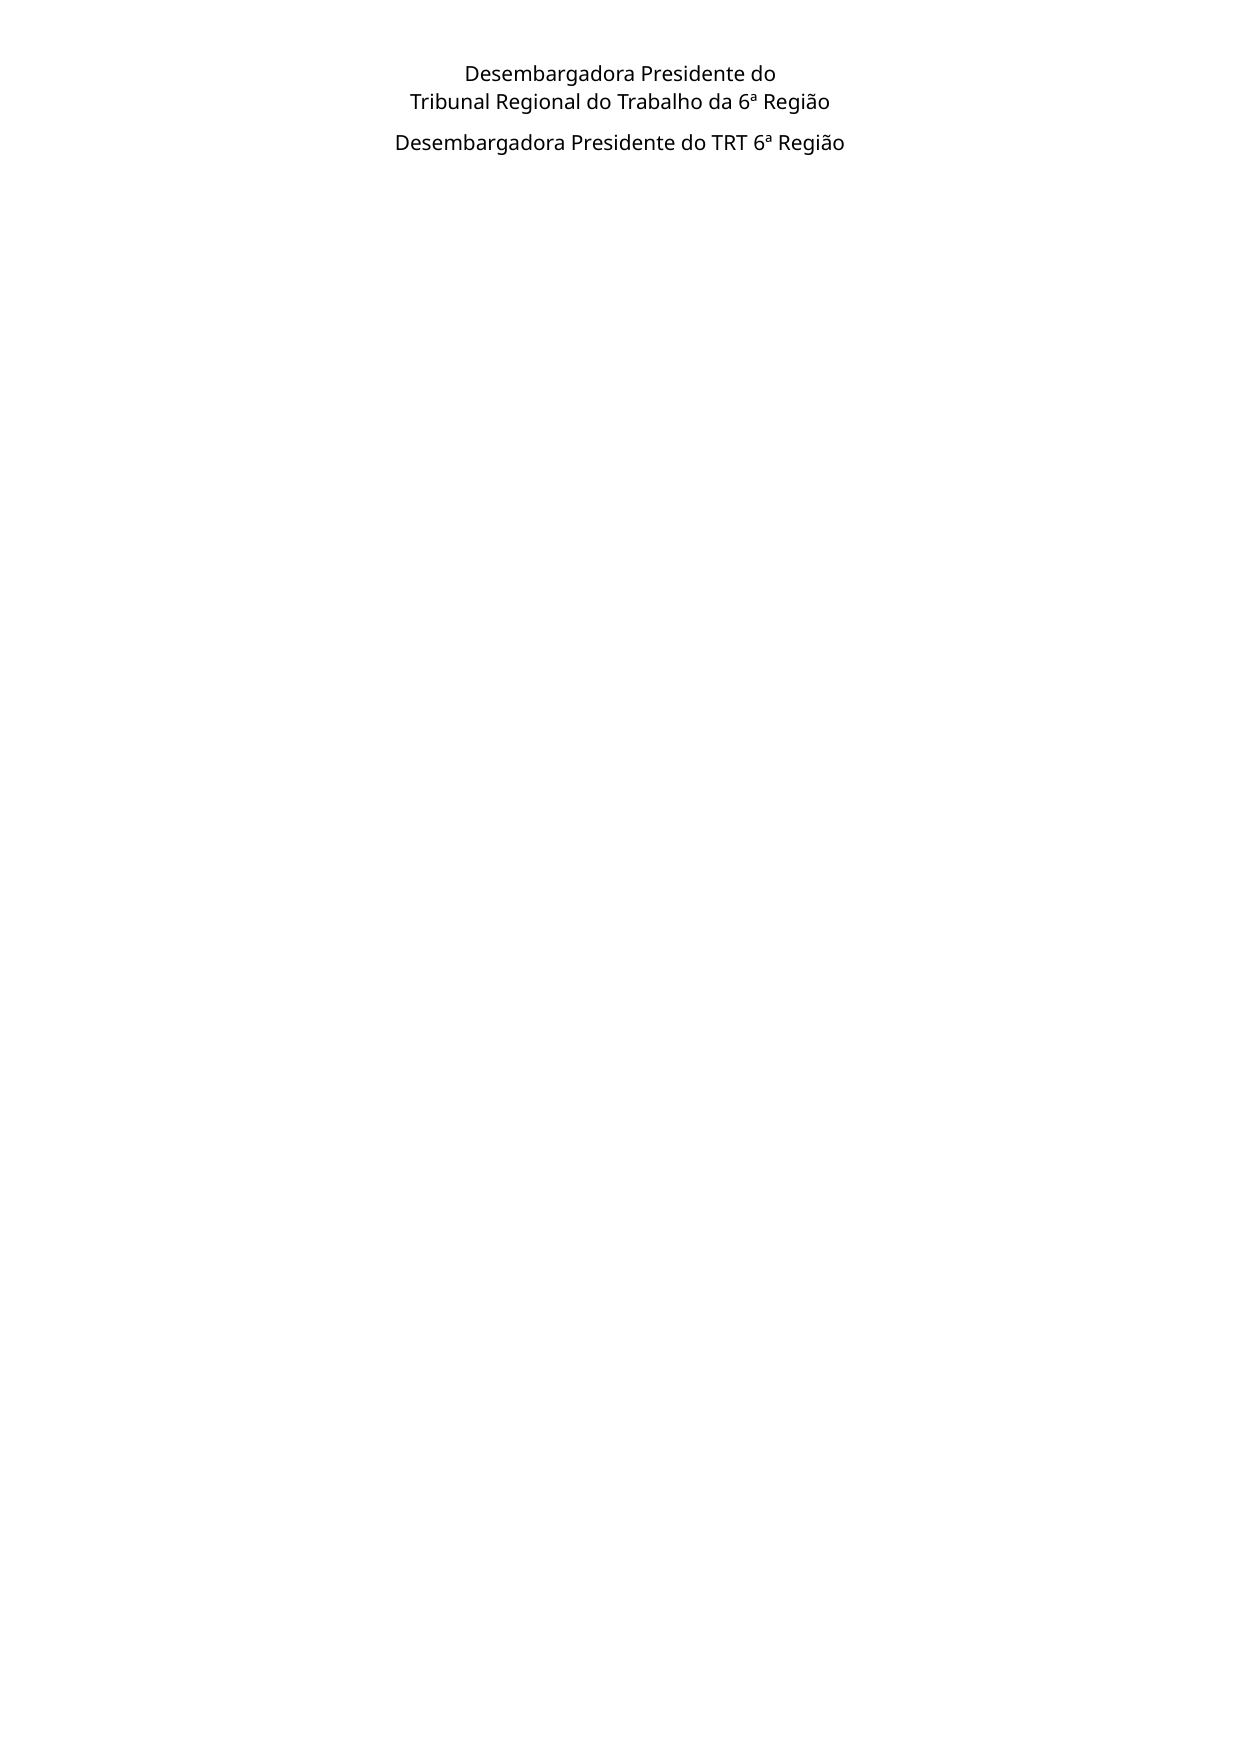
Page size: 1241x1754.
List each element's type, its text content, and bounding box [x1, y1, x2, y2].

text Desembargadora Presidente do Tribunal Regional do Trabalho da 6ª Região [177, 59, 1063, 116]
text Desembargadora Presidente do TRT 6ª Região [177, 128, 1062, 157]
